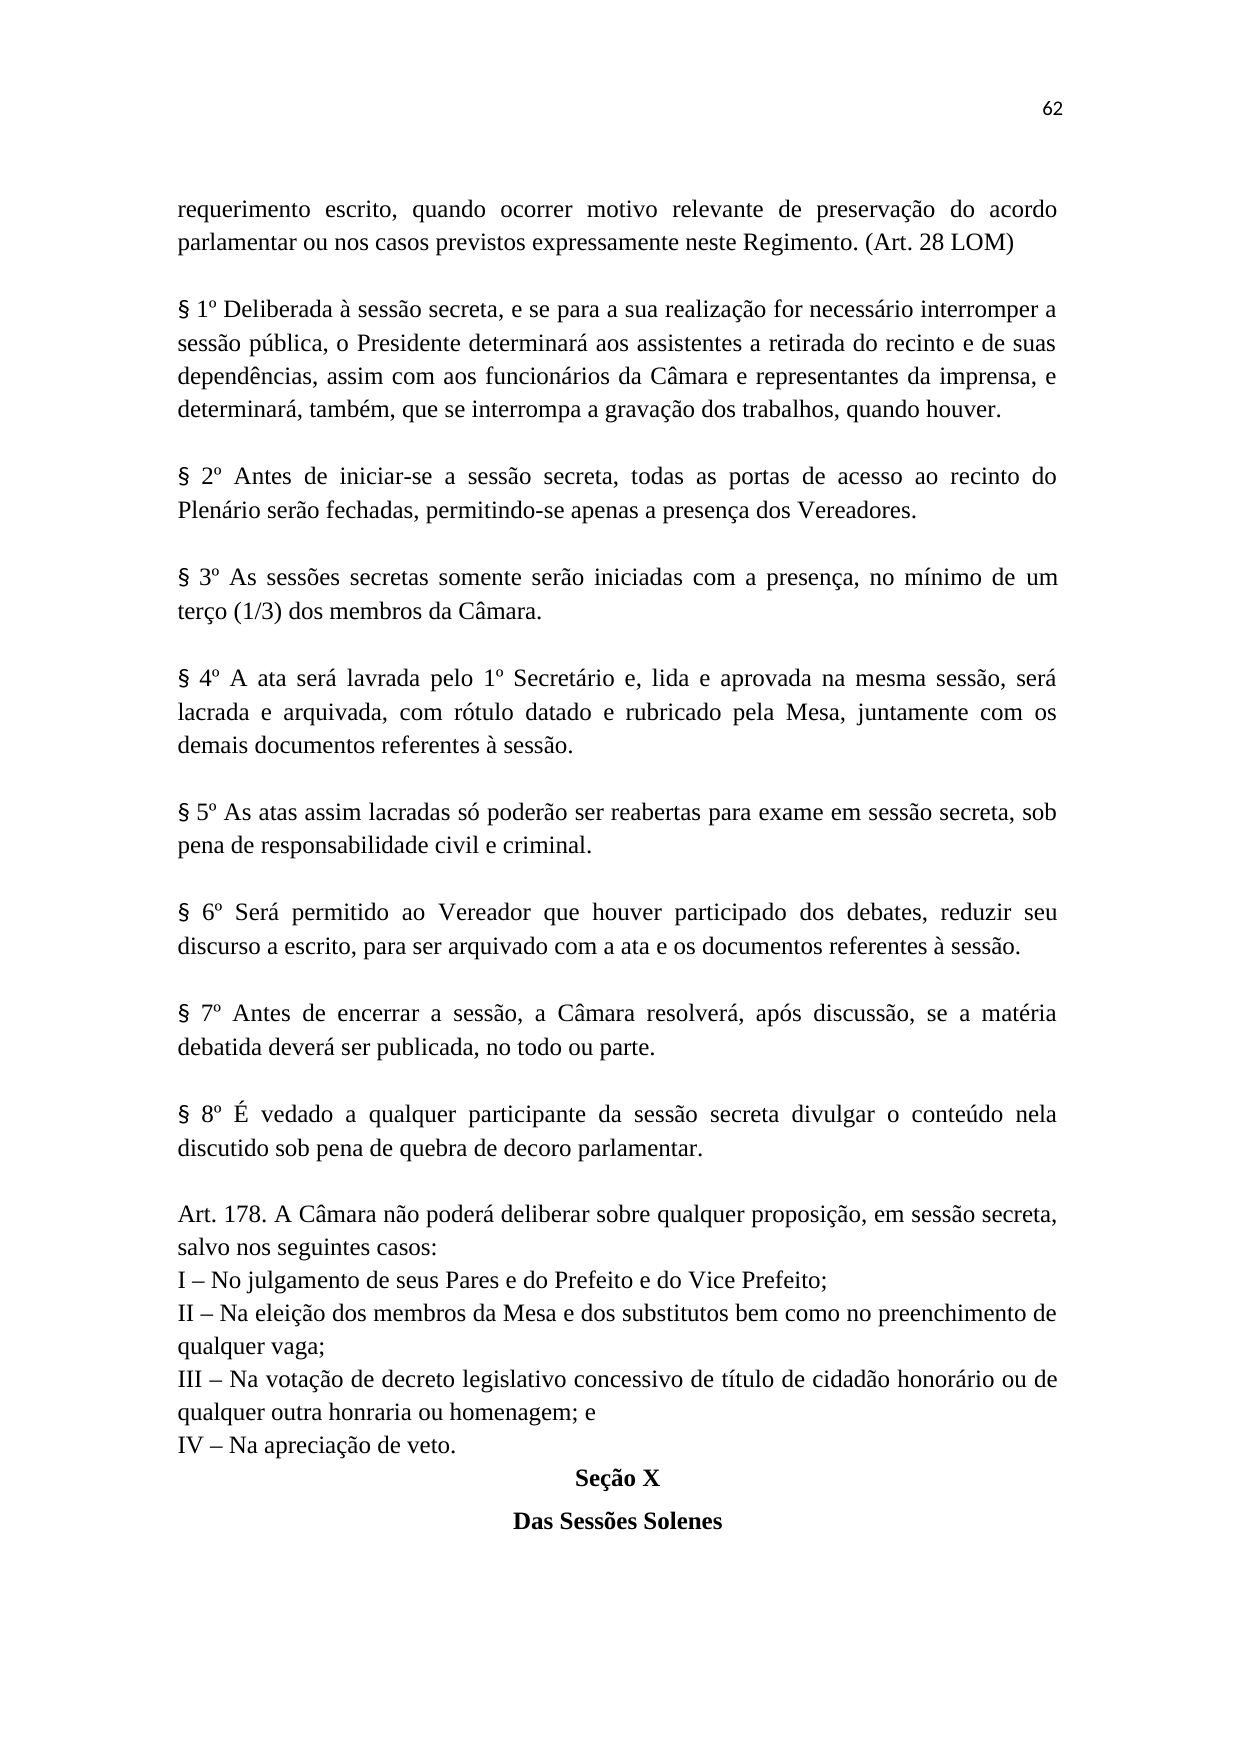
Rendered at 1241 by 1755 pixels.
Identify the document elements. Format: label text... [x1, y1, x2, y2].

text § 7º Antes de encerrar a sessão, a Câmara resolverá, após discussão, se a matéria debatida deverá ser publicada, no todo ou parte. [177, 997, 1058, 1061]
text IV – Na apreciação de veto. [177, 1430, 1058, 1459]
text § 4º A ata será lavrada pelo 1º Secretário e, lida e aprovada na mesma sessão, será lacrada e arquivada, com rótulo datado e rubricado pela Mesa, juntamente com os demais documentos referentes à sessão. [177, 662, 1058, 758]
text requerimento escrito, quando ocorrer motivo relevante de preservação do acordo parlamentar ou nos casos previstos expressamente neste Regimento. (Art. 28 LOM) [177, 194, 1058, 256]
text § 1º Deliberada à sessão secreta, e se para a sua realização for necessário interromper a sessão pública, o Presidente determinará aos assistentes a retirada do recinto e de suas dependências, assim com aos funcionários da Câmara e representantes da imprensa, e determinará, também, que se interrompa a gravação dos trabalhos, quando houver. [177, 293, 1058, 423]
text Art. 178. A Câmara não poderá deliberar sobre qualquer proposição, em sessão secreta, salvo nos seguintes casos: [177, 1199, 1058, 1261]
text I – No julgamento de seus Pares e do Prefeito e do Vice Prefeito; [177, 1265, 1058, 1294]
text § 3º As sessões secretas somente serão iniciadas com a presença, no mínimo de um terço (1/3) dos membros da Câmara. [177, 561, 1058, 624]
text § 6º Será permitido ao Vereador que houver participado dos debates, reduzir seu discurso a escrito, para ser arquivado com a ata e os documentos referentes à sessão. [177, 897, 1058, 960]
text II – Na eleição dos membros da Mesa e dos substitutos bem como no preenchimento de qualquer vaga; [177, 1298, 1058, 1360]
text III – Na votação de decreto legislativo concessivo de título de cidadão honorário ou de qualquer outra honraria ou homenagem; e [177, 1364, 1058, 1426]
text § 2º Antes de iniciar-se a sessão secreta, todas as portas de acesso ao recinto do Plenário serão fechadas, permitindo-se apenas a presença dos Vereadores. [177, 460, 1058, 524]
text Seção X [177, 1463, 1058, 1492]
text Das Sessões Solenes [177, 1506, 1058, 1535]
text § 5º As atas assim lacradas só poderão ser reabertas para exame em sessão secreta, sob pena de responsabilidade civil e criminal. [177, 796, 1058, 859]
text § 8º É vedado a qualquer participante da sessão secreta divulgar o conteúdo nela discutido sob pena de quebra de decoro parlamentar. [177, 1098, 1058, 1162]
